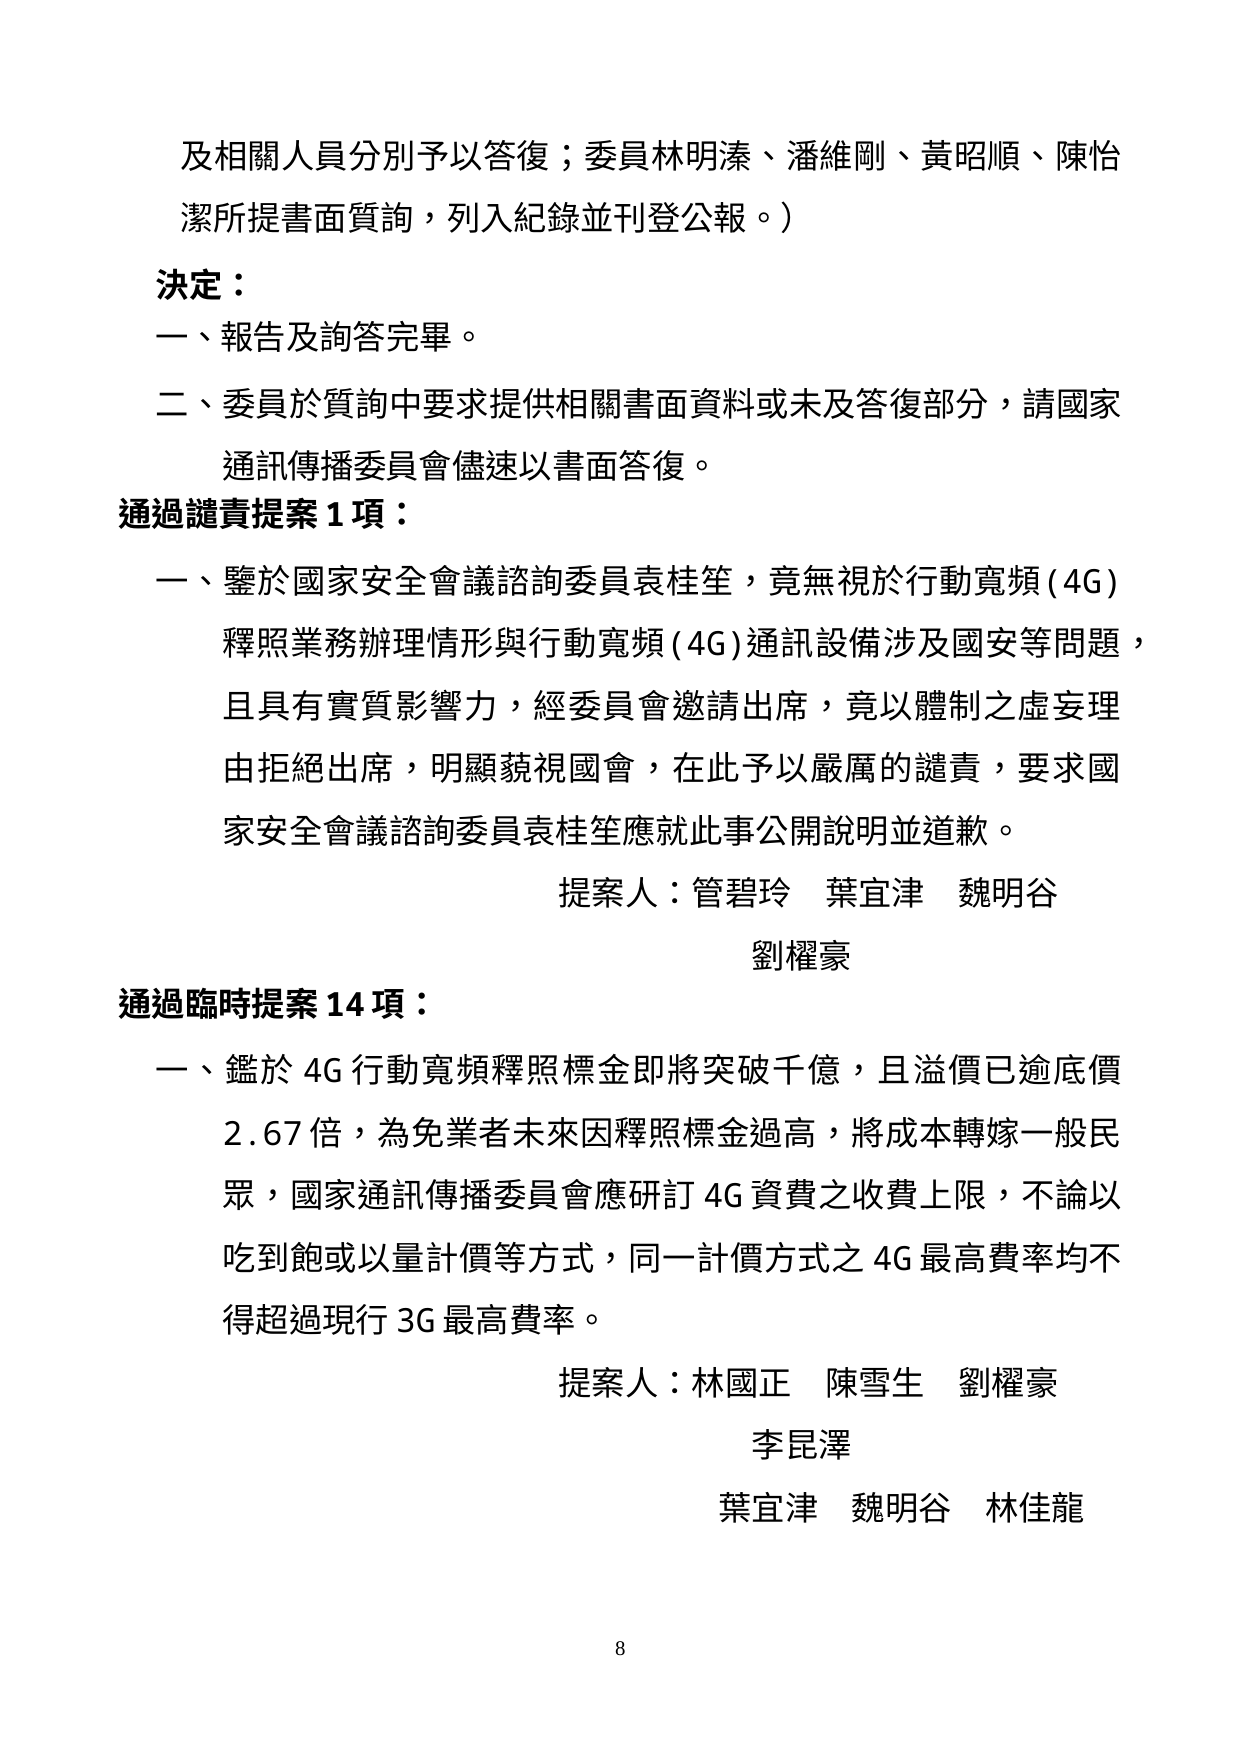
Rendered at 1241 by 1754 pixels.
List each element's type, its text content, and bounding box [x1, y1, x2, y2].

text 一、報告及詢答完畢。 [156, 308, 1122, 360]
text （本次會議由國家通訊傳播委員會主任委員石世豪、行政院國家資通安全會報召集人張善政及國家安全局處長郭自勇報告後，計有委員蔡其昌、李昆澤、楊麗環、葉宜津、羅淑蕾、盧嘉辰、魏明谷、林國正、管碧玲、李鴻鈞、林佳龍、劉櫂豪、許添財、李桐豪等14人提出質詢，均經國家通訊傳播委員會主任委員石世豪、行政院國家資通安全會報召集人張善政、國家安全局處長郭自勇及相關人員分別予以答復；委員林明溱、潘維剛、黃昭順、陳怡潔所提書面質詢，列入紀錄並刊登公報。） [148, 112, 1122, 237]
text 通過臨時提案14項： [118, 975, 1122, 1027]
text 提案人：林國正 陳雪生 劉櫂豪 李昆澤 [118, 1339, 1122, 1464]
text 二、委員於質詢中要求提供相關書面資料或未及答復部分，請國家通訊傳播委員會儘速以書面答復。 [156, 360, 1122, 485]
text 葉宜津 魏明谷 林佳龍 [118, 1464, 1122, 1527]
text 決定： [156, 256, 1122, 308]
text 提案人：管碧玲 葉宜津 魏明谷 劉櫂豪 [118, 850, 1122, 975]
text 通過譴責提案1項： [118, 485, 1122, 537]
text 一、鑒於國家安全會議諮詢委員袁桂笙，竟無視於行動寬頻(4G)釋照業務辦理情形與行動寬頻(4G)通訊設備涉及國安等問題，且具有實質影響力，經委員會邀請出席，竟以體制之虛妄理由拒絕出席，明顯藐視國會，在此予以嚴厲的譴責，要求國家安全會議諮詢委員袁桂笙應就此事公開說明並道歉。 [156, 537, 1122, 850]
text 一、鑑於4G行動寬頻釋照標金即將突破千億，且溢價已逾底價2.67倍，為免業者未來因釋照標金過高，將成本轉嫁一般民眾，國家通訊傳播委員會應研訂4G資費之收費上限，不論以吃到飽或以量計價等方式，同一計價方式之4G最高費率均不得超過現行3G最高費率。 [156, 1027, 1122, 1339]
